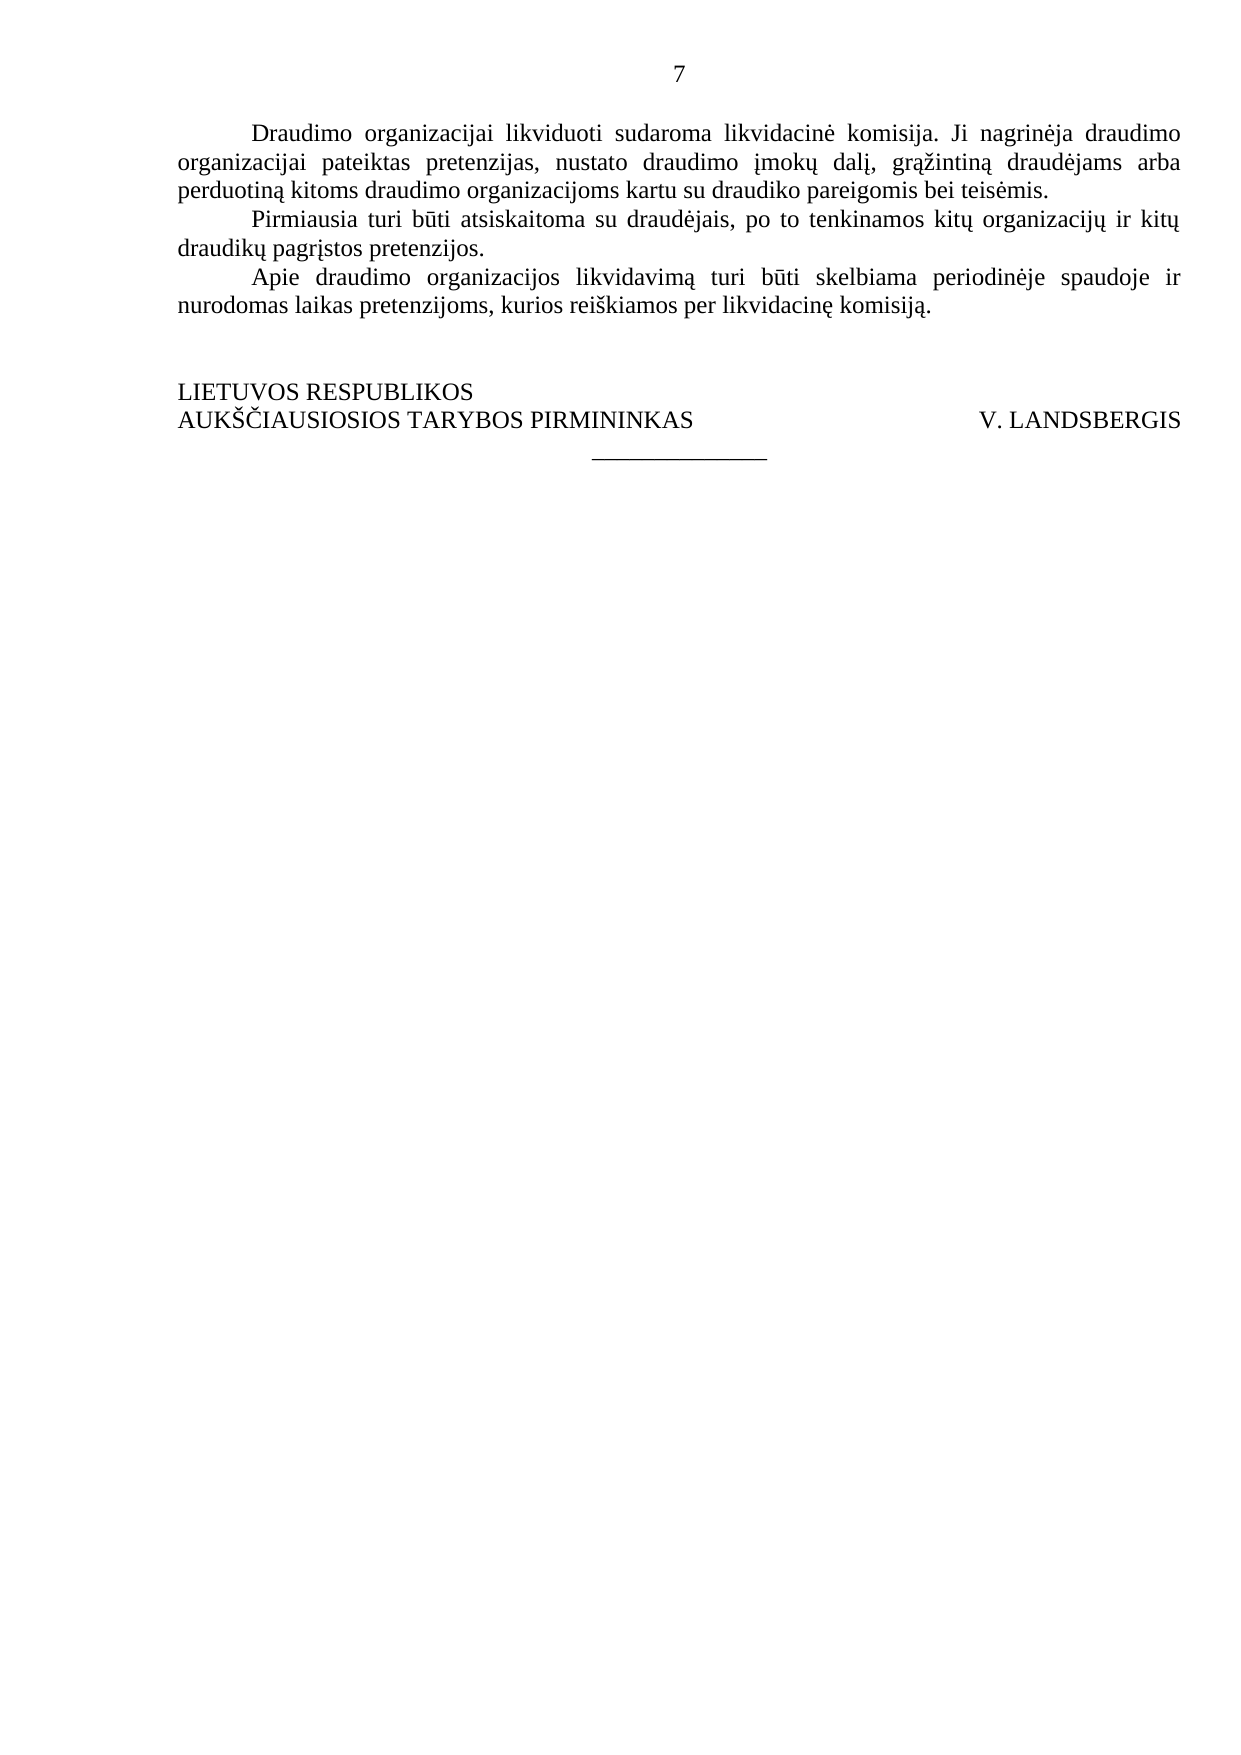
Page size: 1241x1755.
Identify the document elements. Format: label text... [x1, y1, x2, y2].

text Pirmiausia turi būti atsiskaitoma su draudėjais, po to tenkinamos kitų organizacijų ir kitų draudikų pagrįstos pretenzijos. [177, 204, 1181, 262]
text Apie draudimo organizacijos likvidavimą turi būti skelbiama periodinėje spaudoje ir nurodomas laikas pretenzijoms, kurios reiškiamos per likvidacinę komisiją. [177, 262, 1181, 319]
text Draudimo organizacijai likviduoti sudaroma likvidacinė komisija. Ji nagrinėja draudimo organizacijai pateiktas pretenzijas, nustato draudimo įmokų dalį, grąžintiną draudėjams arba perduotiną kitoms draudimo organizacijoms kartu su draudiko pareigomis bei teisėmis. [177, 118, 1181, 204]
text AUKŠČIAUSIOSIOS TARYBOS PIRMININKAS V. LANDSBERGIS [177, 406, 1181, 434]
text LIETUVOS RESPUBLIKOS [177, 377, 1181, 406]
text ______________ [177, 434, 1181, 463]
